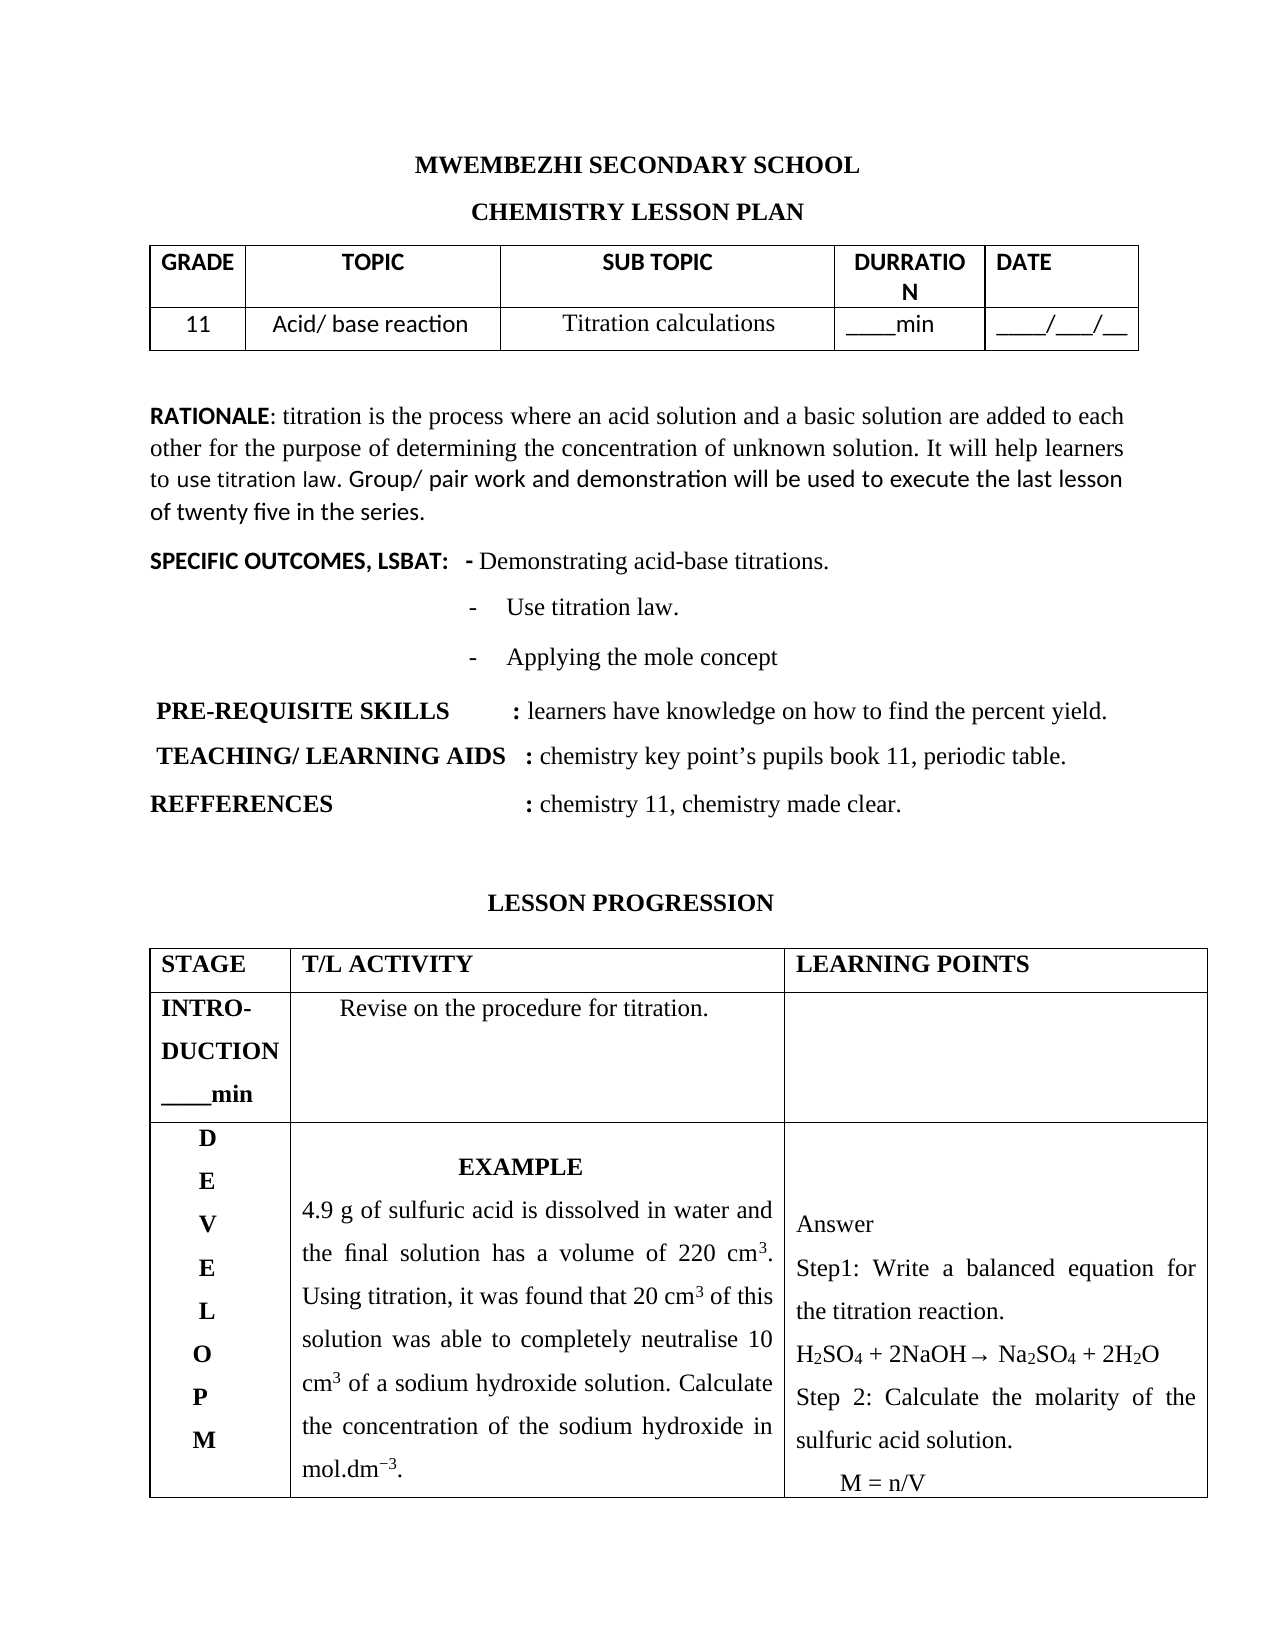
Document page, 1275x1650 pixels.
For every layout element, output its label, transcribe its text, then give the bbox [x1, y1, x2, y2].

text RATIONALE: titration is the process where an acid solution and a basic solution are added to each other for the purpose of determining the concentration of unknown solution. It will help learners to use titration law. Group/ pair work and demonstration will be used to execute the last lesson of twenty five in the series. [150, 400, 1125, 527]
text MWEMBEZHI SECONDARY SCHOOL [150, 150, 1125, 179]
text REFFERENCES : chemistry 11, chemistry made clear. [150, 789, 1125, 817]
table_cell Answer Step1: Write a balanced equation for the titration reaction. H2SO4 + 2NaOH→ Na2SO4 + 2H2O Step 2: Calculate the molarity of the sulfuric acid solution. M = n/V [785, 1123, 1207, 1497]
table_cell D E V E L O P M [151, 1123, 290, 1497]
text LESSON PROGRESSION [150, 888, 1125, 917]
table_cell Revise on the procedure for titration. [291, 993, 784, 1122]
text PRE-REQUISITE SKILLS : learners have knowledge on how to find the percent yield. [150, 696, 1125, 725]
table_header GRADE [151, 246, 245, 307]
table_cell 11 [151, 308, 245, 350]
table_header LEARNING POINTS [785, 949, 1207, 992]
table_header SUB TOPIC [501, 246, 834, 307]
table_cell INTRO- DUCTION ____min [151, 993, 290, 1122]
table_cell Titration calculations [501, 308, 834, 350]
table_header TOPIC [246, 246, 500, 307]
table_header DURRATION [835, 246, 984, 307]
table_cell ____min [835, 308, 984, 350]
table_cell Acid/ base reaction [246, 308, 500, 350]
text SPECIFIC OUTCOMES, LSBAT: - Demonstrating acid-base titrations. [150, 545, 1125, 576]
table_header DATE [986, 246, 1138, 307]
text TEACHING/ LEARNING AIDS : chemistry key point’s pupils book 11, periodic table. [150, 741, 1125, 770]
table_cell EXAMPLE 4.9 g of sulfuric acid is dissolved in water and the ﬁnal solution has a volume of 220 cm3. Using titration, it was found that 20 cm3 of this solution was able to completely neutralise 10 cm3 of a sodium hydroxide solution. Calculate the concentration of the sodium hydroxide in mol.dm−3. [291, 1123, 784, 1497]
list Applying the mole concept [469, 642, 1125, 671]
table_cell ____/___/__ [986, 308, 1138, 350]
table_header STAGE [151, 949, 290, 992]
table_cell [785, 993, 1207, 1122]
table_header T/L ACTIVITY [291, 949, 784, 992]
text CHEMISTRY LESSON PLAN [150, 197, 1125, 226]
list Use titration law. [469, 592, 1125, 621]
